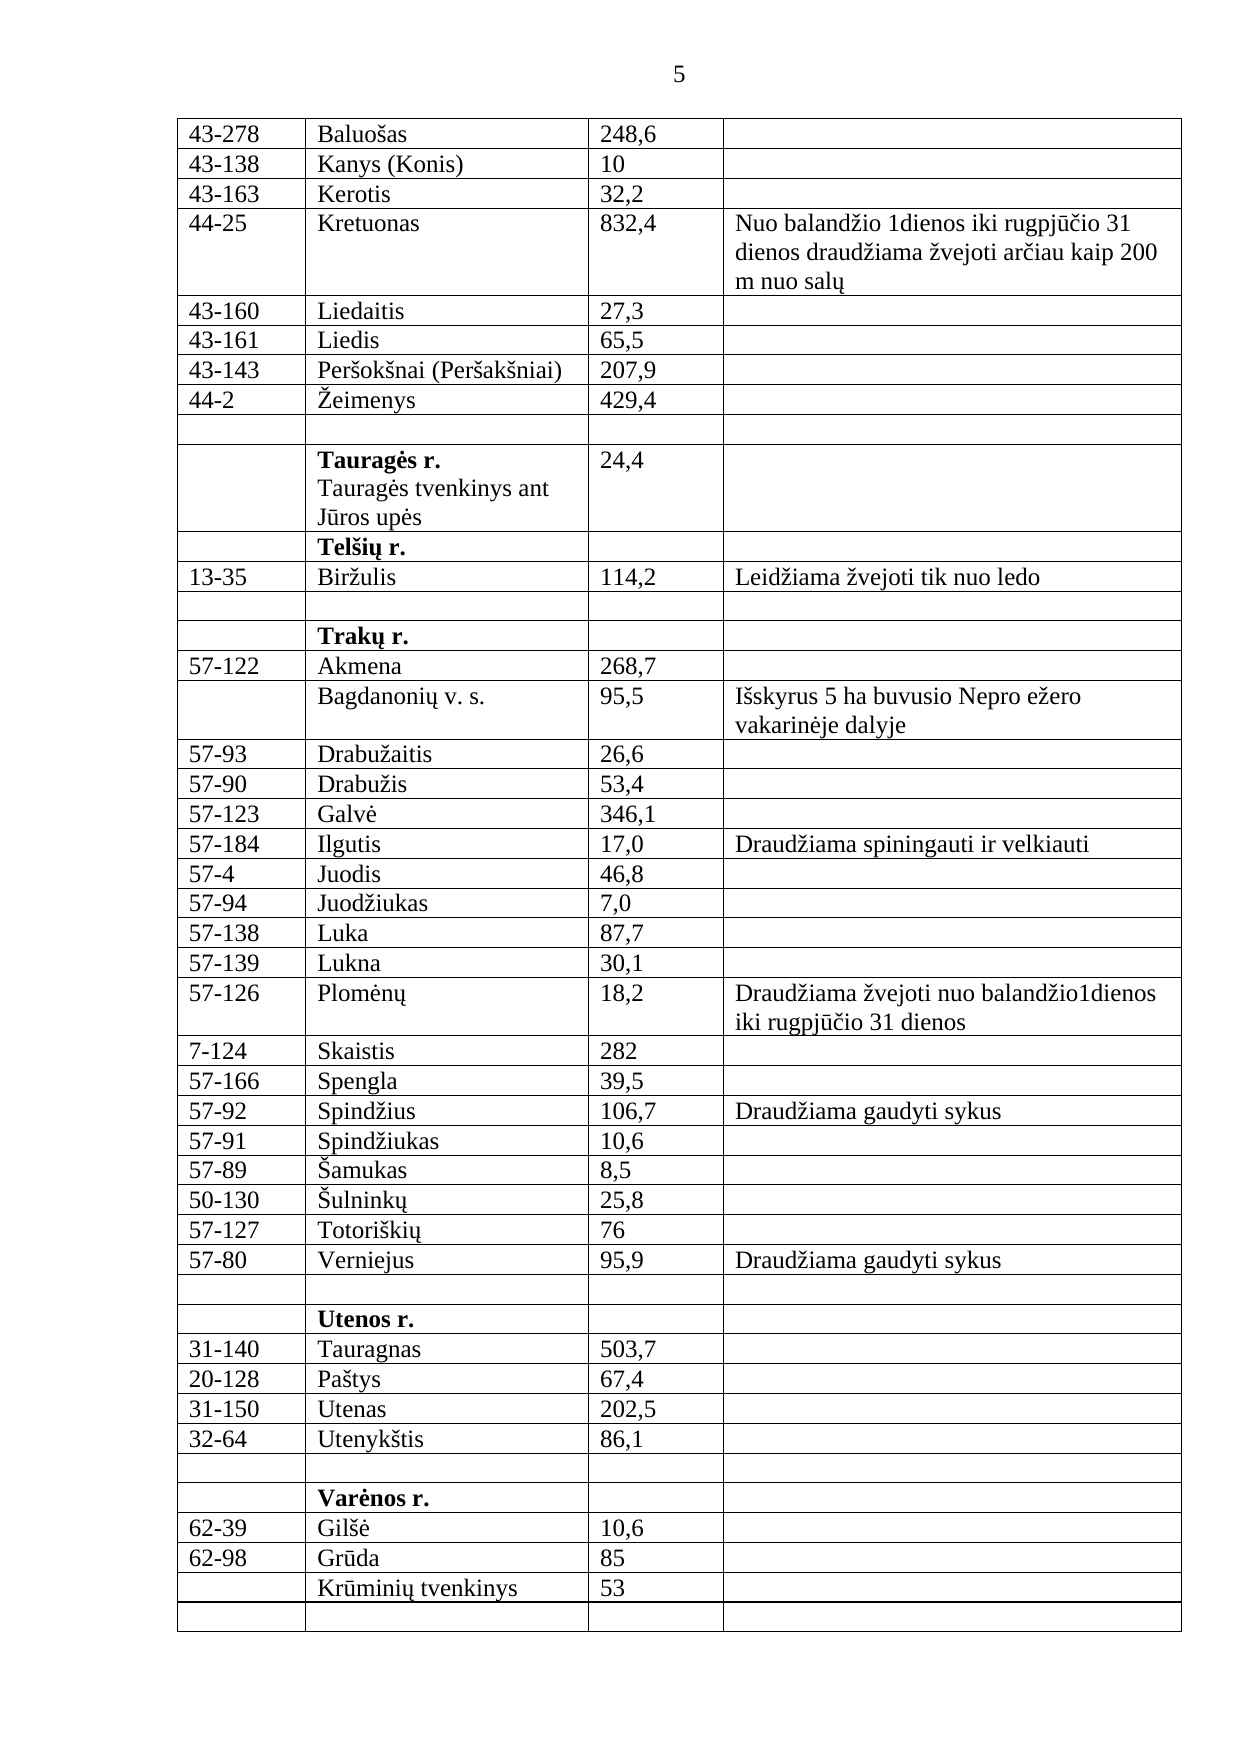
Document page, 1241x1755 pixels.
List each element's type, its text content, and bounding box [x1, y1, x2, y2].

table_cell 268,7 [589, 651, 723, 680]
table_cell [724, 1513, 1181, 1542]
table_cell 106,7 [589, 1096, 723, 1125]
table_cell Luka [306, 918, 588, 947]
table_cell 18,2 [589, 978, 723, 1035]
table_cell 57-94 [178, 889, 305, 917]
table_cell Utenas [306, 1394, 588, 1423]
table_cell Peršokšnai (Peršakšniai) [306, 355, 588, 384]
table_cell [724, 1424, 1181, 1452]
table_cell [589, 415, 723, 444]
table_cell [589, 1603, 723, 1631]
table_cell Draudžiama spiningauti ir velkiauti [724, 829, 1181, 858]
table_cell Spengla [306, 1066, 588, 1095]
table_cell 32,2 [589, 179, 723, 207]
table_cell [306, 592, 588, 620]
table_cell [724, 1394, 1181, 1423]
table_cell 207,9 [589, 355, 723, 384]
table_cell [724, 1305, 1181, 1333]
table_cell 8,5 [589, 1156, 723, 1184]
table_cell 67,4 [589, 1364, 723, 1393]
table_cell 346,1 [589, 799, 723, 828]
table_cell [724, 918, 1181, 947]
table_cell [724, 532, 1181, 561]
table_cell 57-166 [178, 1066, 305, 1095]
table_cell [306, 1603, 588, 1631]
table_cell 43-278 [178, 119, 305, 148]
table_cell 10,6 [589, 1513, 723, 1542]
table_cell [306, 1275, 588, 1303]
table_cell [724, 592, 1181, 620]
table_cell 57-90 [178, 769, 305, 798]
table_cell 44-25 [178, 209, 305, 295]
table_cell Bagdanonių v. s. [306, 681, 588, 738]
table_cell 57-91 [178, 1126, 305, 1154]
table_cell 57-93 [178, 740, 305, 768]
table_cell Juodžiukas [306, 889, 588, 917]
table_cell 44-2 [178, 385, 305, 414]
table_cell [724, 1334, 1181, 1363]
table_cell 282 [589, 1036, 723, 1065]
table_cell 26,6 [589, 740, 723, 768]
table_cell [589, 621, 723, 650]
table_cell [724, 1543, 1181, 1572]
table_cell [724, 1036, 1181, 1065]
table_cell 57-80 [178, 1245, 305, 1274]
table_cell [724, 1364, 1181, 1393]
table_cell 43-138 [178, 149, 305, 178]
table_cell [589, 1275, 723, 1303]
table_cell [724, 1126, 1181, 1154]
table_cell [724, 799, 1181, 828]
table_cell 57-92 [178, 1096, 305, 1125]
table_cell 57-138 [178, 918, 305, 947]
table_cell [178, 445, 305, 531]
table_cell Juodis [306, 859, 588, 887]
table_cell [178, 621, 305, 650]
table_cell Tauragės r. Tauragės tvenkinys ant Jūros upės [306, 445, 588, 531]
table_cell [724, 415, 1181, 444]
table_cell 43-143 [178, 355, 305, 384]
table_cell 20-128 [178, 1364, 305, 1393]
table_cell 13-35 [178, 562, 305, 591]
table_cell Draudžiama žvejoti nuo balandžio1dienos iki rugpjūčio 31 dienos [724, 978, 1181, 1035]
table_cell Biržulis [306, 562, 588, 591]
table_cell 57-127 [178, 1215, 305, 1244]
table_cell 25,8 [589, 1185, 723, 1214]
table_cell [724, 1215, 1181, 1244]
table_cell [724, 1603, 1181, 1631]
table_cell 57-139 [178, 948, 305, 977]
table_cell [724, 889, 1181, 917]
table_cell [724, 119, 1181, 148]
table_cell [178, 1305, 305, 1333]
table_cell 24,4 [589, 445, 723, 531]
table_cell [724, 769, 1181, 798]
table_cell [724, 1185, 1181, 1214]
table_cell Liedaitis [306, 296, 588, 324]
table_cell 53 [589, 1573, 723, 1601]
table_cell Kerotis [306, 179, 588, 207]
table_cell 32-64 [178, 1424, 305, 1452]
table_cell [724, 740, 1181, 768]
table_cell [306, 415, 588, 444]
table_cell Drabužaitis [306, 740, 588, 768]
table_cell Skaistis [306, 1036, 588, 1065]
table_cell Gilšė [306, 1513, 588, 1542]
table_cell [724, 948, 1181, 977]
table_cell 27,3 [589, 296, 723, 324]
table_cell [724, 179, 1181, 207]
table_cell 95,5 [589, 681, 723, 738]
table_cell 429,4 [589, 385, 723, 414]
table_cell 53,4 [589, 769, 723, 798]
table_cell 114,2 [589, 562, 723, 591]
table_cell [724, 1573, 1181, 1601]
table_cell 46,8 [589, 859, 723, 887]
table_cell Trakų r. [306, 621, 588, 650]
table_cell 57-123 [178, 799, 305, 828]
table_cell 62-39 [178, 1513, 305, 1542]
table_cell [724, 1275, 1181, 1303]
table_cell 832,4 [589, 209, 723, 295]
table_cell Spindžiukas [306, 1126, 588, 1154]
table_cell [178, 1603, 305, 1631]
table_cell [724, 1156, 1181, 1184]
table_cell [589, 1483, 723, 1512]
table_cell Baluošas [306, 119, 588, 148]
table_cell [589, 1305, 723, 1333]
table_cell Kanys (Konis) [306, 149, 588, 178]
table_cell 57-122 [178, 651, 305, 680]
table_cell 43-160 [178, 296, 305, 324]
table_cell [724, 1066, 1181, 1095]
table_cell 31-140 [178, 1334, 305, 1363]
table_cell 57-4 [178, 859, 305, 887]
table_cell [178, 1275, 305, 1303]
table_cell [178, 1483, 305, 1512]
table_cell 10 [589, 149, 723, 178]
table_cell [724, 1454, 1181, 1482]
table_cell 57-89 [178, 1156, 305, 1184]
table_cell [178, 592, 305, 620]
table_cell 95,9 [589, 1245, 723, 1274]
table_cell [724, 296, 1181, 324]
table_cell Šamukas [306, 1156, 588, 1184]
table_cell Tauragnas [306, 1334, 588, 1363]
table_cell [724, 651, 1181, 680]
table_cell 85 [589, 1543, 723, 1572]
table_cell Utenos r. [306, 1305, 588, 1333]
table_cell 57-126 [178, 978, 305, 1035]
table_cell [724, 445, 1181, 531]
table_cell Lukna [306, 948, 588, 977]
table_cell Akmena [306, 651, 588, 680]
table_cell 43-163 [178, 179, 305, 207]
table_cell 87,7 [589, 918, 723, 947]
table_cell Varėnos r. [306, 1483, 588, 1512]
table_cell [589, 592, 723, 620]
table_cell [724, 859, 1181, 887]
table_cell Žeimenys [306, 385, 588, 414]
table_cell 10,6 [589, 1126, 723, 1154]
table_cell 62-98 [178, 1543, 305, 1572]
table_cell 76 [589, 1215, 723, 1244]
table_cell 50-130 [178, 1185, 305, 1214]
table_cell [589, 1454, 723, 1482]
table_cell Išskyrus 5 ha buvusio Nepro ežero vakarinėje dalyje [724, 681, 1181, 738]
table_cell [724, 355, 1181, 384]
table_cell Grūda [306, 1543, 588, 1572]
table_cell Leidžiama žvejoti tik nuo ledo [724, 562, 1181, 591]
table_cell 30,1 [589, 948, 723, 977]
table_cell [724, 149, 1181, 178]
table_cell Draudžiama gaudyti sykus [724, 1245, 1181, 1274]
table_cell Telšių r. [306, 532, 588, 561]
table_cell [724, 326, 1181, 354]
table_cell 7-124 [178, 1036, 305, 1065]
table_cell Plomėnų [306, 978, 588, 1035]
table_cell Liedis [306, 326, 588, 354]
table_cell Galvė [306, 799, 588, 828]
table_cell [178, 1573, 305, 1601]
table_cell Spindžius [306, 1096, 588, 1125]
table_cell 248,6 [589, 119, 723, 148]
table_cell Utenykštis [306, 1424, 588, 1452]
table_cell Paštys [306, 1364, 588, 1393]
table_cell [178, 1454, 305, 1482]
table_cell [306, 1454, 588, 1482]
table_cell 57-184 [178, 829, 305, 858]
table_cell 39,5 [589, 1066, 723, 1095]
table_cell Totoriškių [306, 1215, 588, 1244]
table_cell 7,0 [589, 889, 723, 917]
table_cell Ilgutis [306, 829, 588, 858]
table_cell Verniejus [306, 1245, 588, 1274]
table_cell [724, 1483, 1181, 1512]
table_cell 503,7 [589, 1334, 723, 1363]
table_cell 86,1 [589, 1424, 723, 1452]
table_cell 17,0 [589, 829, 723, 858]
table_cell [589, 532, 723, 561]
table_cell Kretuonas [306, 209, 588, 295]
table_cell 43-161 [178, 326, 305, 354]
table_cell Krūminių tvenkinys [306, 1573, 588, 1601]
table_cell Drabužis [306, 769, 588, 798]
table_cell [178, 681, 305, 738]
table_cell [178, 532, 305, 561]
table_cell [178, 415, 305, 444]
table_cell [724, 621, 1181, 650]
table_cell 31-150 [178, 1394, 305, 1423]
table_cell 202,5 [589, 1394, 723, 1423]
table_cell [724, 385, 1181, 414]
table_cell Nuo balandžio 1dienos iki rugpjūčio 31 dienos draudžiama žvejoti arčiau kaip 200 m nuo salų [724, 209, 1181, 295]
table_cell Šulninkų [306, 1185, 588, 1214]
table_cell 65,5 [589, 326, 723, 354]
table_cell Draudžiama gaudyti sykus [724, 1096, 1181, 1125]
